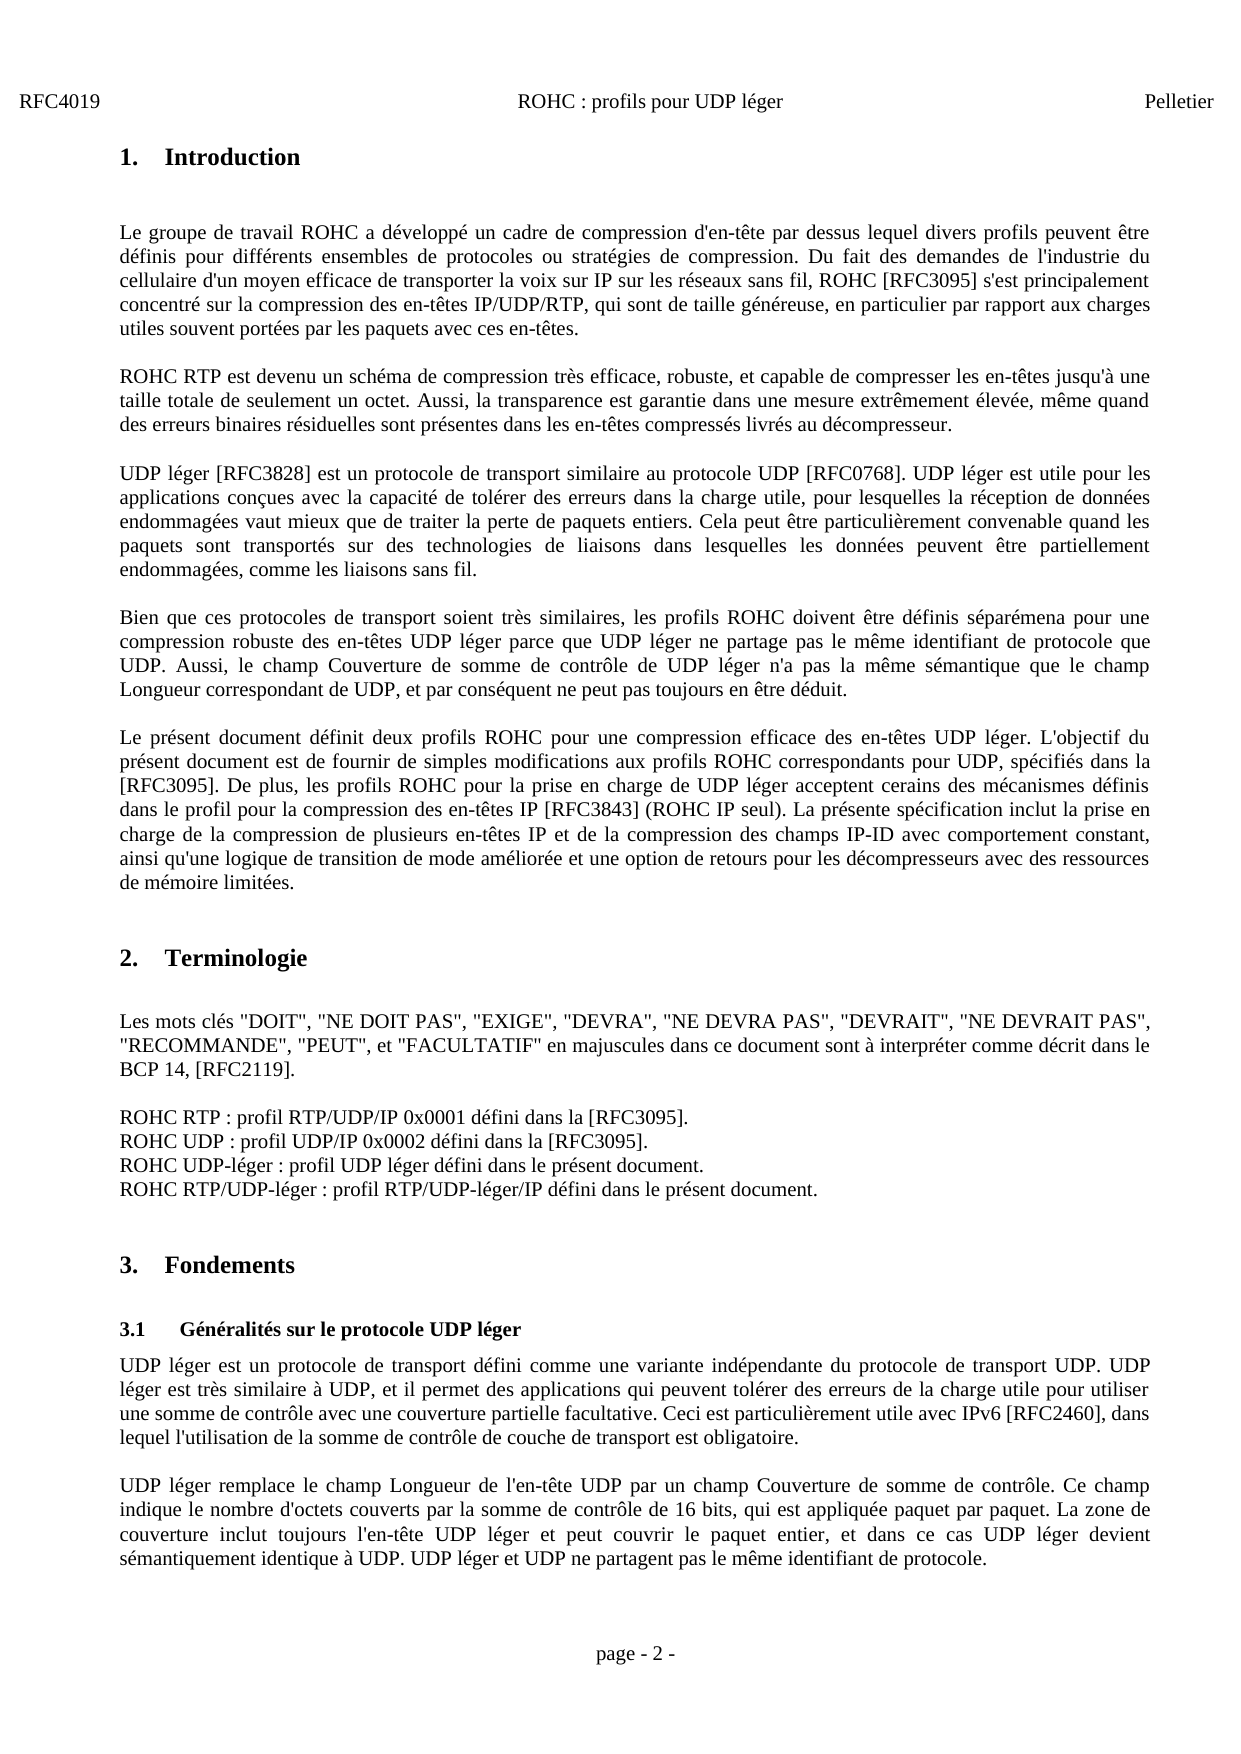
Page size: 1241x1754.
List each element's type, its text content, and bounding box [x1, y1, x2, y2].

text ROHC RTP est devenu un schéma de compression très efficace, robuste, et capable de compresser les en-têtes jusqu'à une taille totale de seulement un octet. Aussi, la transparence est garantie dans une mesure extrêmement élevée, même quand des erreurs binaires résiduelles sont présentes dans les en-têtes compressés livrés au décompresseur. [119, 364, 1152, 436]
text Les mots clés "DOIT", "NE DOIT PAS", "EXIGE", "DEVRA", "NE DEVRA PAS", "DEVRAIT", "NE DEVRAIT PAS", "RECOMMANDE", "PEUT", et "FACULTATIF" en majuscules dans ce document sont à interpréter comme décrit dans le BCP 14, [RFC2119]. [119, 1009, 1152, 1081]
subtitle 3. Fondements [119, 1250, 1152, 1279]
text UDP léger est un protocole de transport défini comme une variante indépendante du protocole de transport UDP. UDP léger est très similaire à UDP, et il permet des applications qui peuvent tolérer des erreurs de la charge utile pour utiliser une somme de contrôle avec une couverture partielle facultative. Ceci est particulièrement utile avec IPv6 [RFC2460], dans lequel l'utilisation de la somme de contrôle de couche de transport est obligatoire. [119, 1353, 1152, 1449]
subtitle 1. Introduction [119, 142, 1152, 171]
text UDP léger [RFC3828] est un protocole de transport similaire au protocole UDP [RFC0768]. UDP léger est utile pour les applications conçues avec la capacité de tolérer des erreurs dans la charge utile, pour lesquelles la réception de données endommagées vaut mieux que de traiter la perte de paquets entiers. Cela peut être particulièrement convenable quand les paquets sont transportés sur des technologies de liaisons dans lesquelles les données peuvent être partiellement endommagées, comme les liaisons sans fil. [119, 461, 1152, 581]
text UDP léger remplace le champ Longueur de l'en-tête UDP par un champ Couverture de somme de contrôle. Ce champ indique le nombre d'octets couverts par la somme de contrôle de 16 bits, qui est appliquée paquet par paquet. La zone de couverture inclut toujours l'en-tête UDP léger et peut couvrir le paquet entier, et dans ce cas UDP léger devient sémantiquement identique à UDP. UDP léger et UDP ne partagent pas le même identifiant de protocole. [119, 1473, 1152, 1569]
text Le présent document définit deux profils ROHC pour une compression efficace des en-têtes UDP léger. L'objectif du présent document est de fournir de simples modifications aux profils ROHC correspondants pour UDP, spécifiés dans la [RFC3095]. De plus, les profils ROHC pour la prise en charge de UDP léger acceptent cerains des mécanismes définis dans le profil pour la compression des en-têtes IP [RFC3843] (ROHC IP seul). La présente spécification inclut la prise en charge de la compression de plusieurs en-têtes IP et de la compression des champs IP-ID avec comportement constant, ainsi qu'une logique de transition de mode améliorée et une option de retours pour les décompresseurs avec des ressources de mémoire limitées. [119, 725, 1152, 894]
text ROHC RTP/UDP-léger : profil RTP/UDP-léger/IP défini dans le présent document. [119, 1177, 1152, 1201]
text ROHC UDP : profil UDP/IP 0x0002 défini dans la [RFC3095]. [119, 1129, 1152, 1153]
text ROHC RTP : profil RTP/UDP/IP 0x0001 défini dans la [RFC3095]. [119, 1105, 1152, 1129]
subtitle 2. Terminologie [119, 943, 1152, 971]
text Bien que ces protocoles de transport soient très similaires, les profils ROHC doivent être définis séparémena pour une compression robuste des en-têtes UDP léger parce que UDP léger ne partage pas le même identifiant de protocole que UDP. Aussi, le champ Couverture de somme de contrôle de UDP léger n'a pas la même sémantique que le champ Longueur correspondant de UDP, et par conséquent ne peut pas toujours en être déduit. [119, 605, 1152, 701]
text ROHC UDP-léger : profil UDP léger défini dans le présent document. [119, 1153, 1152, 1177]
text Le groupe de travail ROHC a développé un cadre de compression d'en-tête par dessus lequel divers profils peuvent être définis pour différents ensembles de protocoles ou stratégies de compression. Du fait des demandes de l'industrie du cellulaire d'un moyen efficace de transporter la voix sur IP sur les réseaux sans fil, ROHC [RFC3095] s'est principalement concentré sur la compression des en-têtes IP/UDP/RTP, qui sont de taille généreuse, en particulier par rapport aux charges utiles souvent portées par les paquets avec ces en-têtes. [119, 220, 1152, 340]
subtitle 3.1 Généralités sur le protocole UDP léger [119, 1316, 1152, 1341]
